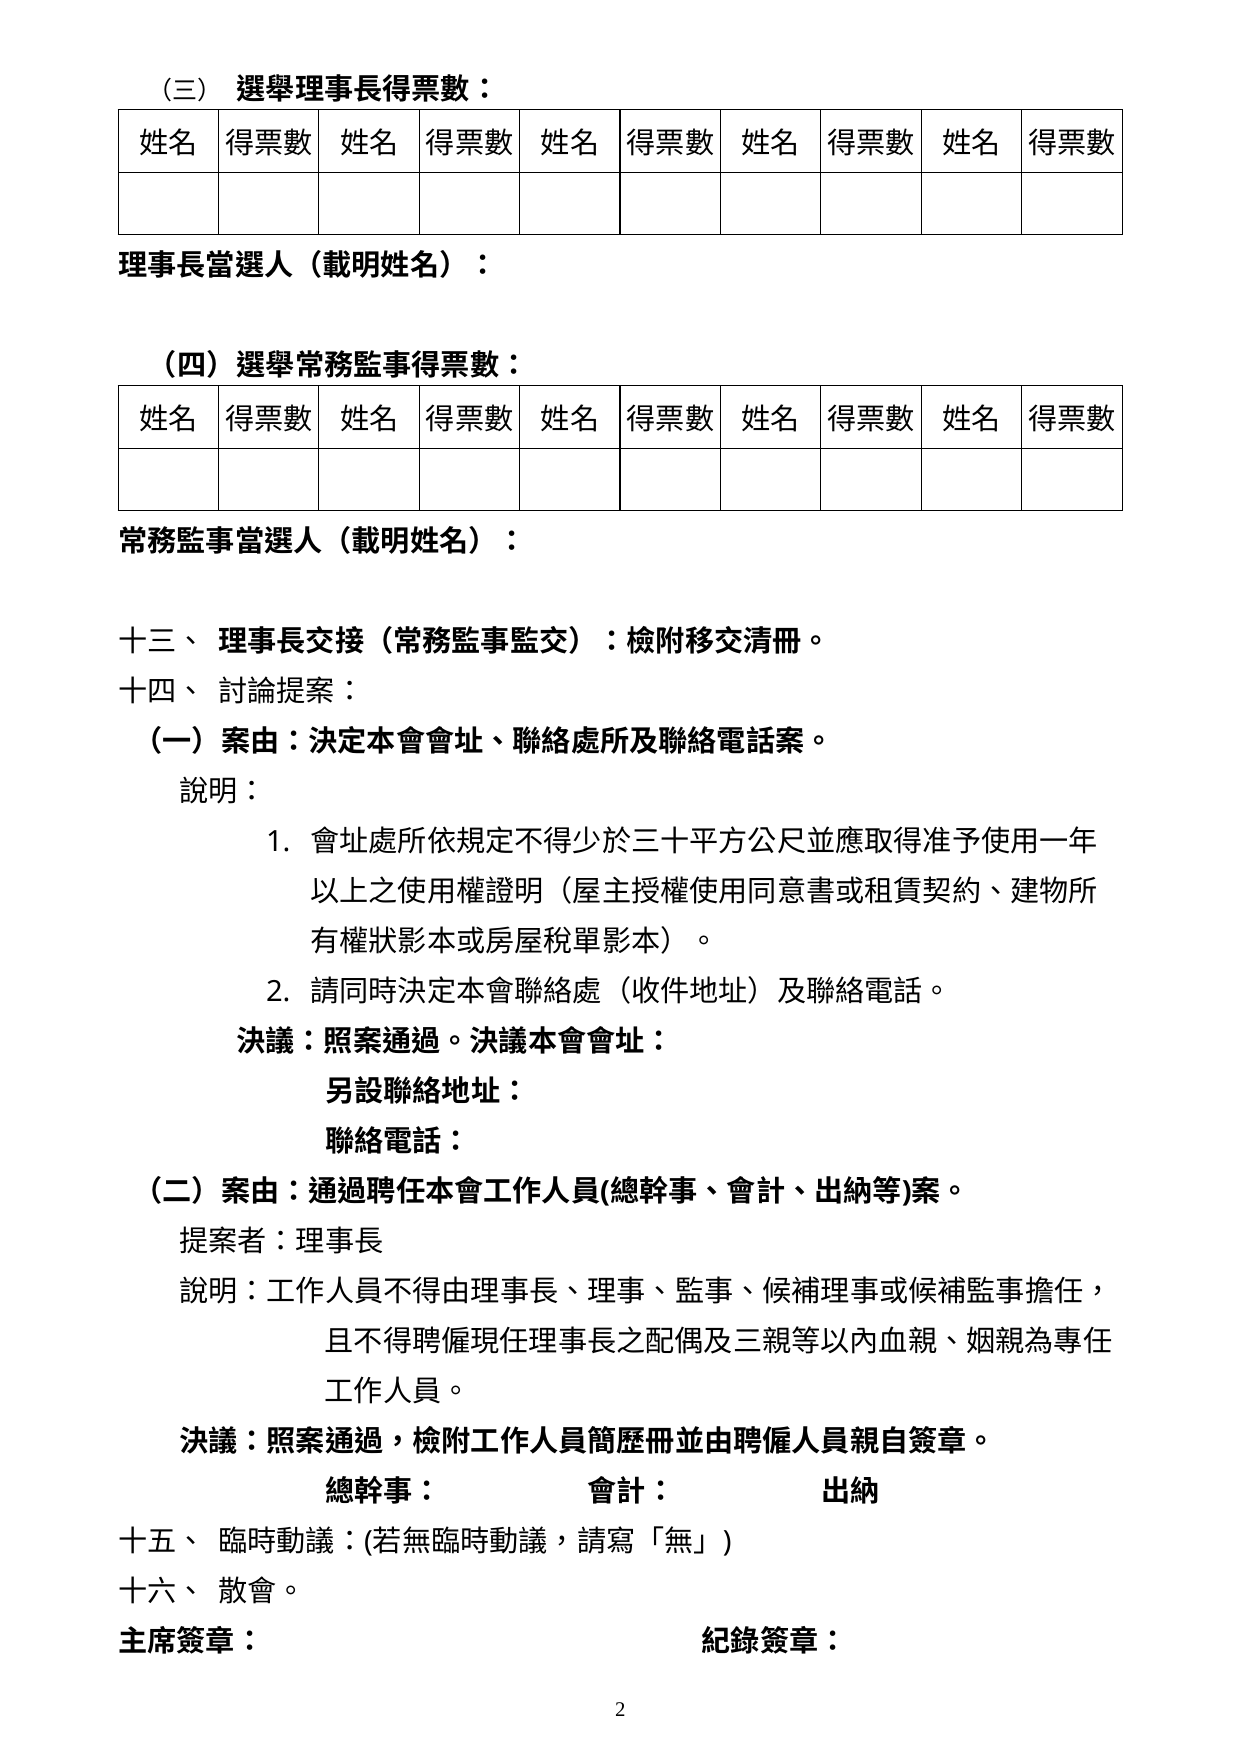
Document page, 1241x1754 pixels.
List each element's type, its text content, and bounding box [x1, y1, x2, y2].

list 請同時決定本會聯絡處（收件地址）及聯絡電話。 [266, 961, 1122, 1011]
table_cell [420, 449, 519, 510]
table_header 得票數 [219, 110, 318, 172]
list 選舉常務監事得票數： [148, 335, 1122, 385]
table_cell [821, 173, 921, 234]
text 總幹事： 會計： 出納 [325, 1461, 1122, 1511]
table_header 姓名 [319, 386, 419, 448]
table_cell [520, 173, 619, 234]
text 主席簽章： 紀錄簽章： [118, 1611, 1122, 1661]
list 討論提案： [118, 661, 1122, 711]
table_header 姓名 [520, 110, 619, 172]
table_header 得票數 [1022, 110, 1122, 172]
table_header 得票數 [219, 386, 318, 448]
table_cell [520, 449, 619, 510]
table_cell [1022, 173, 1122, 234]
table_cell [922, 449, 1021, 510]
text 說明： [118, 761, 1122, 811]
table_header 得票數 [821, 386, 921, 448]
table_header 得票數 [621, 110, 720, 172]
table_cell [219, 173, 318, 234]
text 常務監事當選人（載明姓名）： [118, 511, 1122, 561]
table_cell [420, 173, 519, 234]
table_header 得票數 [420, 110, 519, 172]
list 散會。 [118, 1561, 1122, 1611]
table_cell [219, 449, 318, 510]
list 選舉理事長得票數： [148, 59, 1122, 109]
table_cell [821, 449, 921, 510]
table_cell [319, 449, 419, 510]
text 理事長當選人（載明姓名）： [118, 235, 1122, 285]
table_cell [922, 173, 1021, 234]
text 說明：工作人員不得由理事長、理事、監事、候補理事或候補監事擔任，且不得聘僱現任理事長之配偶及三親等以內血親、姻親為專任工作人員。 [118, 1261, 1122, 1411]
table_cell [1022, 449, 1122, 510]
table_header 姓名 [721, 110, 820, 172]
table_header 姓名 [922, 386, 1021, 448]
text 決議：照案通過，檢附工作人員簡歷冊並由聘僱人員親自簽章。 [118, 1411, 1122, 1461]
table_cell [119, 173, 218, 234]
table_header 姓名 [119, 386, 218, 448]
table_header 得票數 [821, 110, 921, 172]
table_cell [721, 173, 820, 234]
text 另設聯絡地址： [325, 1061, 1122, 1111]
text （一）案由：決定本會會址、聯絡處所及聯絡電話案。 [118, 711, 1122, 761]
text 決議：照案通過。決議本會會址： [236, 1011, 1122, 1061]
list 會址處所依規定不得少於三十平方公尺並應取得准予使用一年以上之使用權證明（屋主授權使用同意書或租賃契約、建物所有權狀影本或房屋稅單影本）。 [266, 811, 1122, 961]
list 臨時動議：(若無臨時動議，請寫「無」) [118, 1511, 1122, 1561]
table_header 得票數 [621, 386, 720, 448]
table_cell [621, 173, 720, 234]
table_cell [119, 449, 218, 510]
table_cell [721, 449, 820, 510]
table_header 得票數 [1022, 386, 1122, 448]
list 理事長交接（常務監事監交）：檢附移交清冊。 [118, 611, 1122, 661]
table_header 得票數 [420, 386, 519, 448]
text 聯絡電話： [325, 1111, 1122, 1161]
table_header 姓名 [721, 386, 820, 448]
table_cell [319, 173, 419, 234]
table_header 姓名 [922, 110, 1021, 172]
table_header 姓名 [119, 110, 218, 172]
text （二）案由：通過聘任本會工作人員(總幹事、會計、出納等)案。 [118, 1161, 1122, 1211]
table_header 姓名 [319, 110, 419, 172]
table_cell [621, 449, 720, 510]
table_header 姓名 [520, 386, 619, 448]
text 提案者：理事長 [118, 1211, 1122, 1261]
